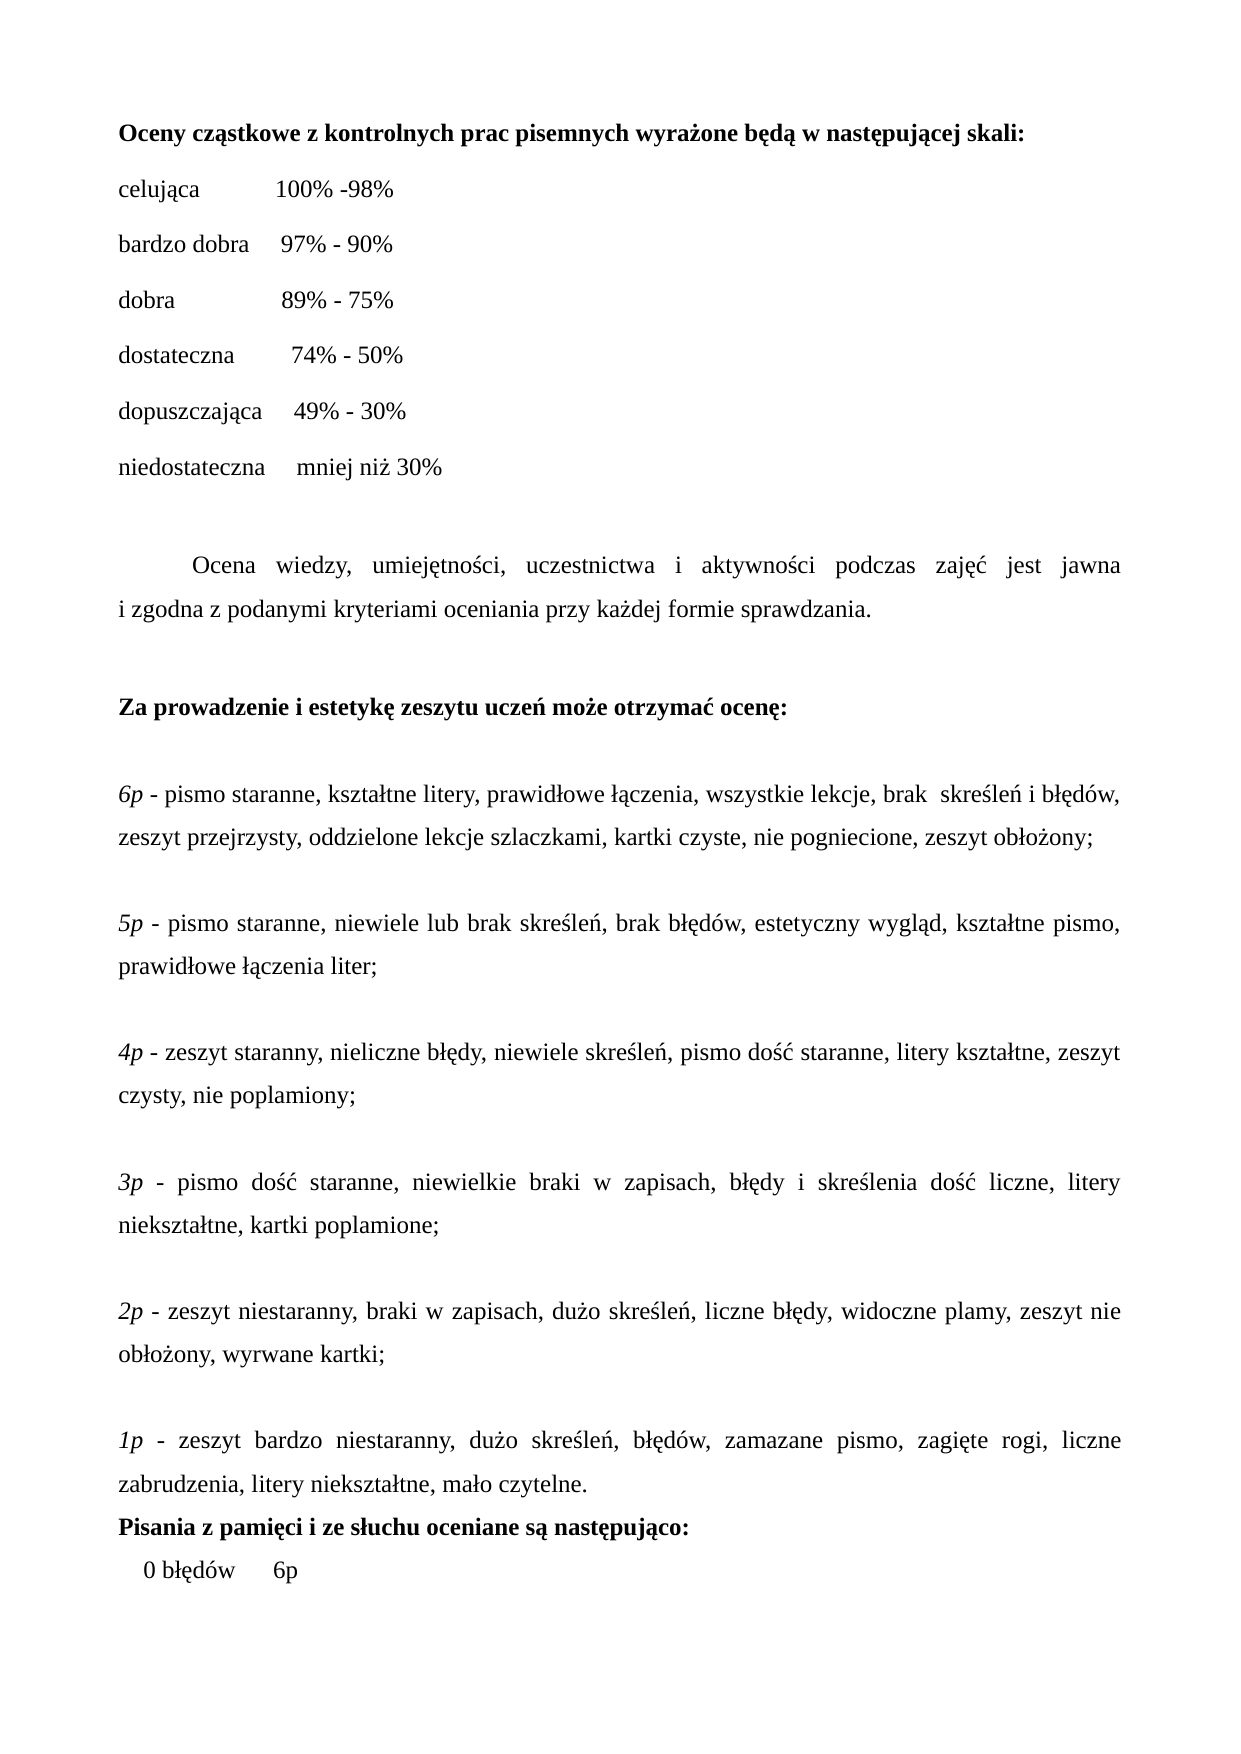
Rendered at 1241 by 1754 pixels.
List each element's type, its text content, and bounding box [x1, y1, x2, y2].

text dostateczna 74% - 50% [118, 341, 1122, 369]
text 2p - zeszyt niestaranny, braki w zapisach, dużo skreśleń, liczne błędy, widoczne plamy, zeszyt nie obłożony, wyrwane kartki; [118, 1296, 1122, 1368]
text dopuszczająca 49% - 30% [118, 396, 1122, 425]
text bardzo dobra 97% - 90% [118, 229, 1122, 258]
text niedostateczna mniej niż 30% [118, 452, 1122, 481]
text 4p - zeszyt staranny, nieliczne błędy, niewiele skreśleń, pismo dość staranne, litery kształtne, zeszyt czysty, nie poplamiony; [118, 1037, 1122, 1109]
text Pisania z pamięci i ze słuchu oceniane są następująco: [118, 1512, 1122, 1541]
text dobra 89% - 75% [118, 285, 1122, 314]
text 3p - pismo dość staranne, niewielkie braki w zapisach, błędy i skreślenia dość liczne, litery niekształtne, kartki poplamione; [118, 1167, 1122, 1239]
text celująca 100% -98% [118, 174, 1122, 202]
text Za prowadzenie i estetykę zeszytu uczeń może otrzymać ocenę: [118, 692, 1122, 721]
text 0 błędów 6p [118, 1555, 1122, 1584]
text 6p - pismo staranne, kształtne litery, prawidłowe łączenia, wszystkie lekcje, brak skreśleń i błędów, zeszyt przejrzysty, oddzielone lekcje szlaczkami, kartki czyste, nie pogniecione, zeszyt obłożony; [118, 779, 1122, 851]
text 1p - zeszyt bardzo niestaranny, dużo skreśleń, błędów, zamazane pismo, zagięte rogi, liczne zabrudzenia, litery niekształtne, mało czytelne. [118, 1426, 1122, 1497]
text Oceny cząstkowe z kontrolnych prac pisemnych wyrażone będą w następującej skali: [118, 118, 1122, 147]
text 5p - pismo staranne, niewiele lub brak skreśleń, brak błędów, estetyczny wygląd, kształtne pismo, prawidłowe łączenia liter; [118, 908, 1122, 980]
text Ocena wiedzy, umiejętności, uczestnictwa i aktywności podczas zajęć jest jawna i zgodna z podanymi kryteriami oceniania przy każdej formie sprawdzania. [118, 551, 1122, 622]
